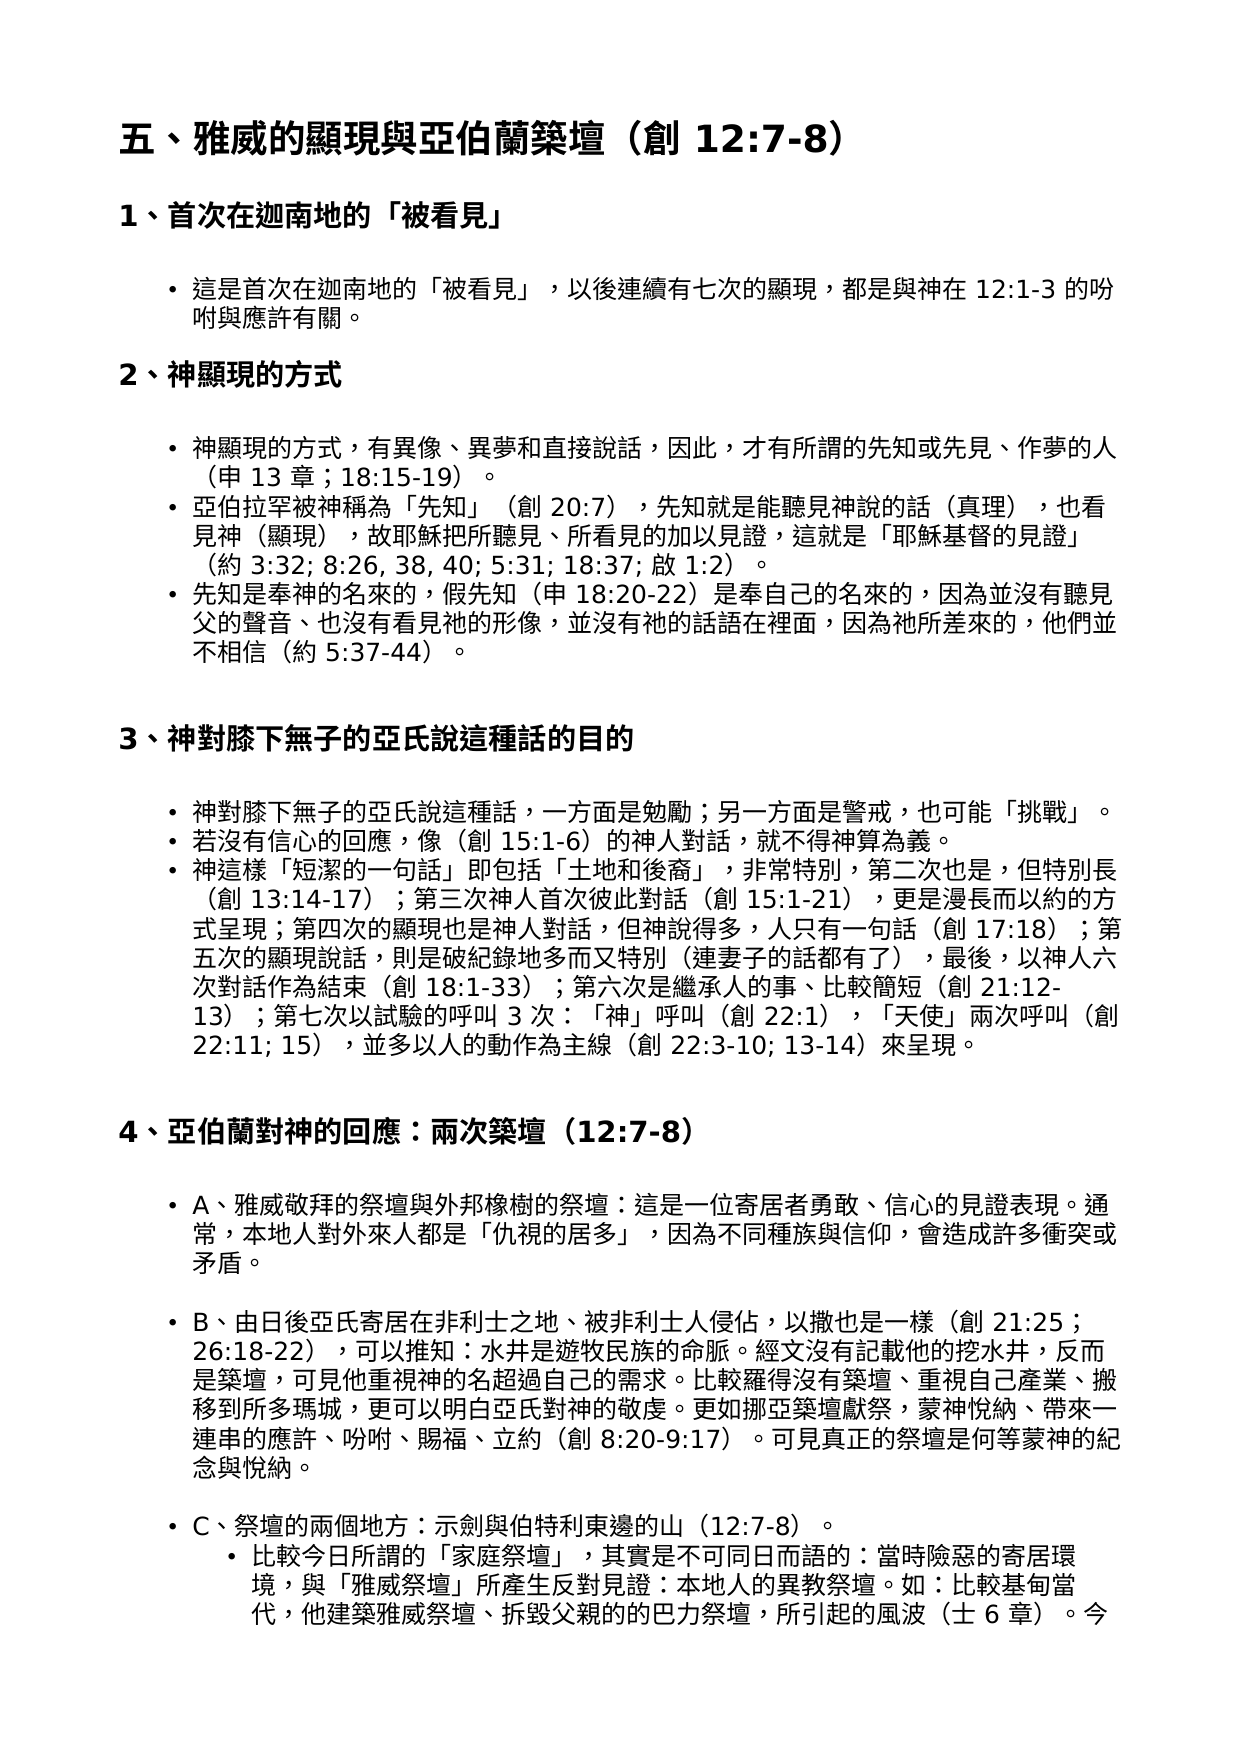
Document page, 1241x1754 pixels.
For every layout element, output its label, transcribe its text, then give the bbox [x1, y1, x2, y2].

subtitle 3、神對膝下無子的亞氏說這種話的目的 [118, 722, 1122, 756]
list B、由日後亞氏寄居在非利士之地、被非利士人侵佔，以撒也是一樣（創 21:25；26:18-22），可以推知：水井是遊牧民族的命脈。經文沒有記載他的挖水井，反而是築壇，可見他重視神的名超過自己的需求。比較羅得沒有築壇、重視自己產業、搬移到所多瑪城，更可以明白亞氏對神的敬虔。更如挪亞築壇獻祭，蒙神悅納、帶來一連串的應許、吩咐、賜福、立約（創 8:20-9:17）。可見真正的祭壇是何等蒙神的紀念與悅納。 [177, 1308, 1122, 1483]
list 先知是奉神的名來的，假先知（申 18:20-22）是奉自己的名來的，因為並沒有聽見父的聲音、也沒有看見祂的形像，並沒有祂的話語在裡面，因為祂所差來的，他們並不相信（約 5:37-44）。 [177, 580, 1122, 668]
list 比較今日所謂的「家庭祭壇」，其實是不可同日而語的：當時險惡的寄居環境，與「雅威祭壇」所產生反對見證：本地人的異教祭壇。如：比較基甸當代，他建築雅威祭壇、拆毀父親的的巴力祭壇，所引起的風波（士 6 章）。今 [236, 1542, 1122, 1629]
list 神這樣「短潔的一句話」即包括「土地和後裔」，非常特別，第二次也是，但特別長（創 13:14-17）；第三次神人首次彼此對話（創 15:1-21），更是漫長而以約的方式呈現；第四次的顯現也是神人對話，但神說得多，人只有一句話（創 17:18）；第五次的顯現說話，則是破紀錄地多而又特別（連妻子的話都有了），最後，以神人六次對話作為結束（創 18:1-33）；第六次是繼承人的事、比較簡短（創 21:12-13）；第七次以試驗的呼叫 3 次：「神」呼叫（創 22:1），「天使」兩次呼叫（創 22:11; 15），並多以人的動作為主線（創 22:3-10; 13-14）來呈現。 [177, 857, 1122, 1061]
subtitle 4、亞伯蘭對神的回應：兩次築壇（12:7-8） [118, 1115, 1122, 1149]
list 若沒有信心的回應，像（創 15:1-6）的神人對話，就不得神算為義。 [177, 827, 1122, 857]
list 神對膝下無子的亞氏說這種話，一方面是勉勵；另一方面是警戒，也可能「挑戰」。 [177, 798, 1122, 827]
list 這是首次在迦南地的「被看見」，以後連續有七次的顯現，都是與神在 12:1-3 的吩咐與應許有關。 [177, 275, 1122, 333]
list C、祭壇的兩個地方：示劍與伯特利東邊的山（12:7-8）。 [177, 1513, 1122, 1542]
list 亞伯拉罕被神稱為「先知」（創 20:7），先知就是能聽見神說的話（真理），也看見神（顯現），故耶穌把所聽見、所看見的加以見證，這就是「耶穌基督的見證」（約 3:32; 8:26, 38, 40; 5:31; 18:37; 啟 1:2）。 [177, 493, 1122, 580]
list 神顯現的方式，有異像、異夢和直接說話，因此，才有所謂的先知或先見、作夢的人（申 13 章；18:15-19）。 [177, 434, 1122, 493]
subtitle 五、雅威的顯現與亞伯蘭築壇（創 12:7-8） [118, 118, 1122, 162]
subtitle 1、首次在迦南地的「被看見」 [118, 199, 1122, 233]
subtitle 2、神顯現的方式 [118, 358, 1122, 392]
list A、雅威敬拜的祭壇與外邦橡樹的祭壇：這是一位寄居者勇敢、信心的見證表現。通常，本地人對外來人都是「仇視的居多」，因為不同種族與信仰，會造成許多衝突或矛盾。 [177, 1191, 1122, 1279]
